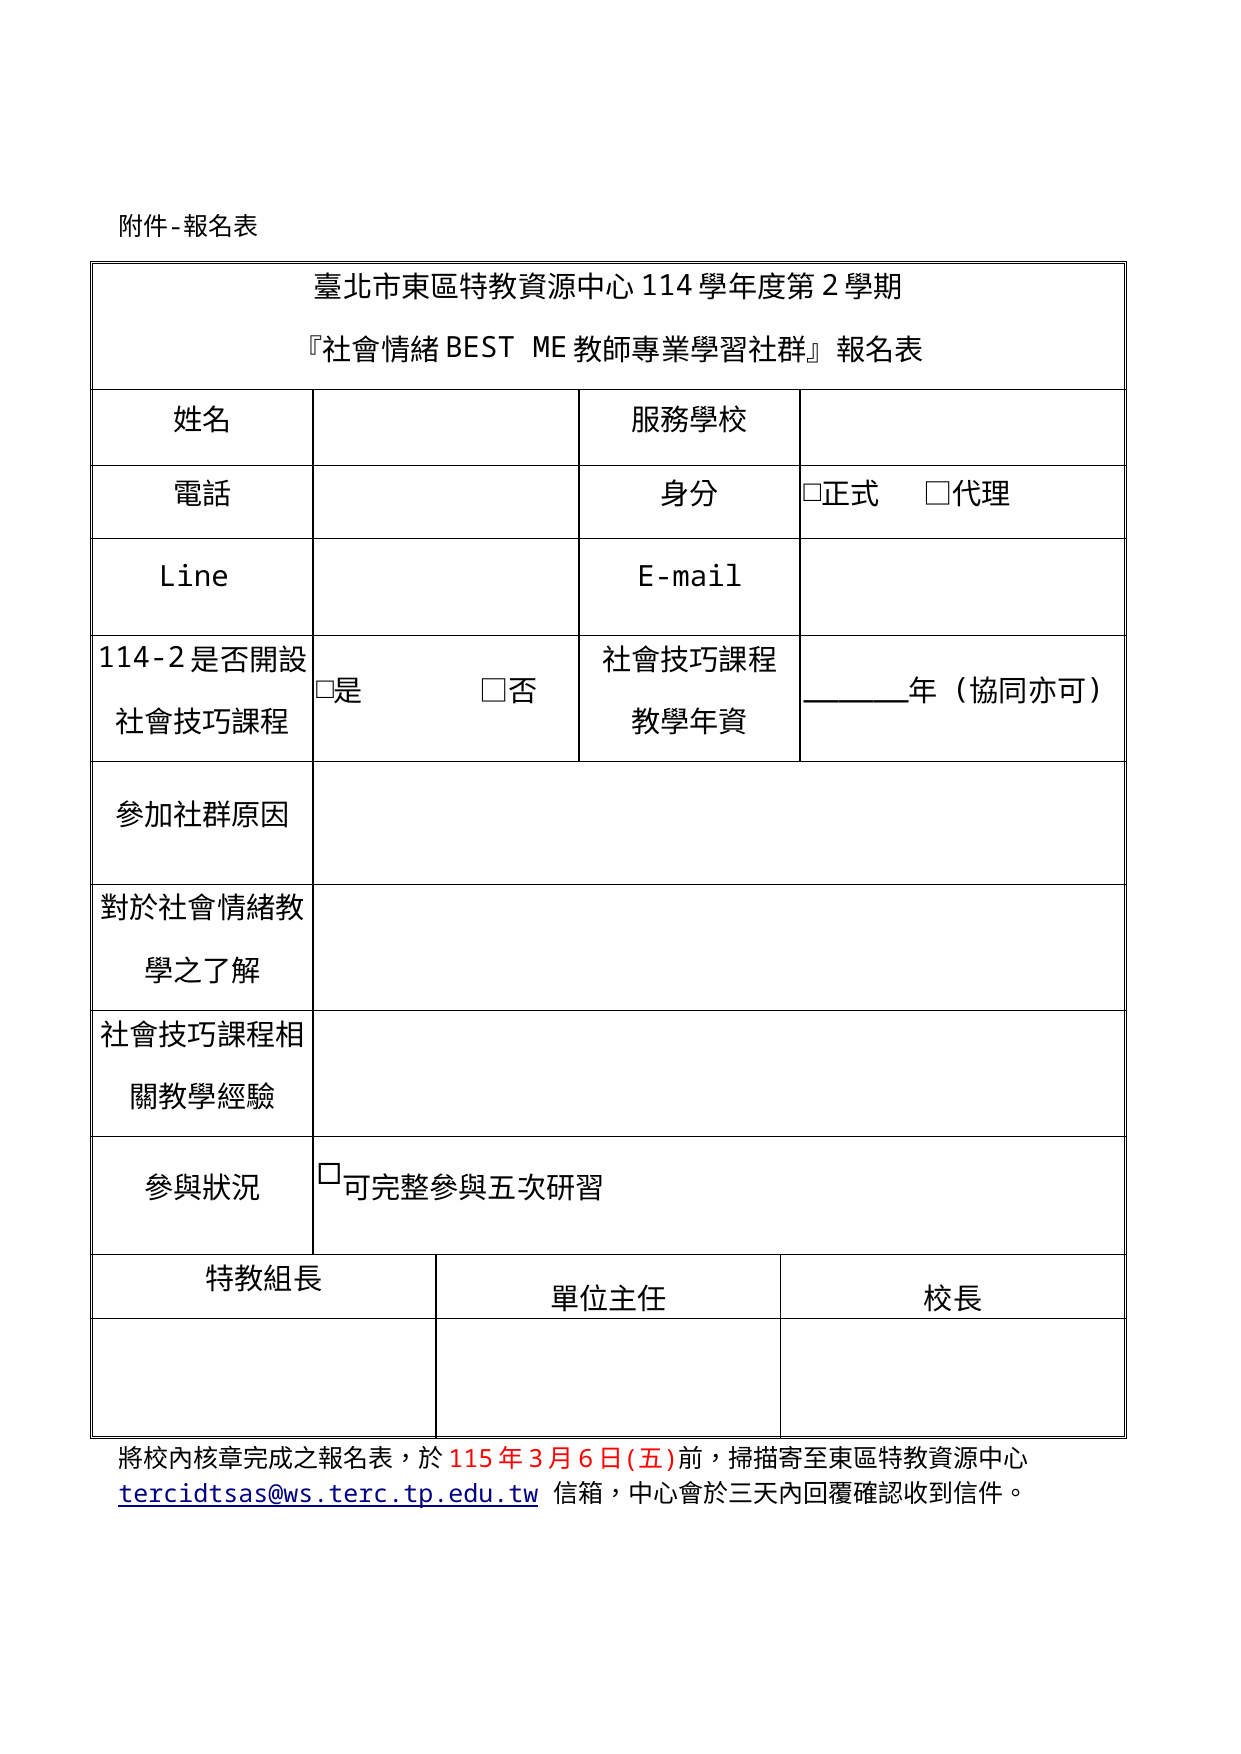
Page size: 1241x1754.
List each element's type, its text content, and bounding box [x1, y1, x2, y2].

table_cell Line [93, 539, 312, 635]
table_cell 對於社會情緒教學之了解 [93, 885, 312, 1010]
table_cell [93, 1319, 435, 1436]
table_cell □是 □否 [314, 636, 578, 761]
text 附件-報名表 [118, 206, 1122, 242]
table_cell [437, 1319, 780, 1436]
table_cell 社會技巧課程 教學年資 [580, 636, 799, 761]
table_cell [314, 762, 1124, 884]
table_header 臺北市東區特教資源中心114學年度第2學期 『社會情緒BEST ME教師專業學習社群』報名表 [93, 264, 1124, 389]
table_cell [314, 466, 578, 538]
table_cell 服務學校 [580, 390, 799, 464]
table_cell 特教組長 [93, 1255, 435, 1318]
text 將校內核章完成之報名表，於115年3月6日(五)前，掃描寄至東區特教資源中心tercidtsas@ws.terc.tp.edu.tw 信箱，中心會於三天內回覆確認收到信件。 [118, 1439, 1122, 1510]
table_cell 姓名 [93, 390, 312, 464]
table_cell [801, 539, 1124, 635]
table_cell [801, 390, 1124, 464]
table_cell 電話 [93, 466, 312, 538]
table_cell 114-2是否開設 社會技巧課程 [93, 636, 312, 761]
table_cell 單位主任 [437, 1255, 780, 1318]
table_cell [314, 539, 578, 635]
table_cell 可完整參與五次研習 [314, 1137, 1124, 1254]
table_cell 校長 [781, 1255, 1124, 1318]
table_cell E-mail [580, 539, 799, 635]
table_cell [314, 1011, 1124, 1136]
table_cell 社會技巧課程相關教學經驗 [93, 1011, 312, 1136]
table_cell [314, 885, 1124, 1010]
table_cell ______年 (協同亦可) [801, 636, 1124, 761]
table_cell [314, 390, 578, 464]
table_cell 身分 [580, 466, 799, 538]
table_cell □正式 □代理 [801, 466, 1124, 538]
table_cell [781, 1319, 1124, 1436]
table_cell 參與狀況 [93, 1137, 312, 1254]
table_cell 參加社群原因 [93, 762, 312, 884]
